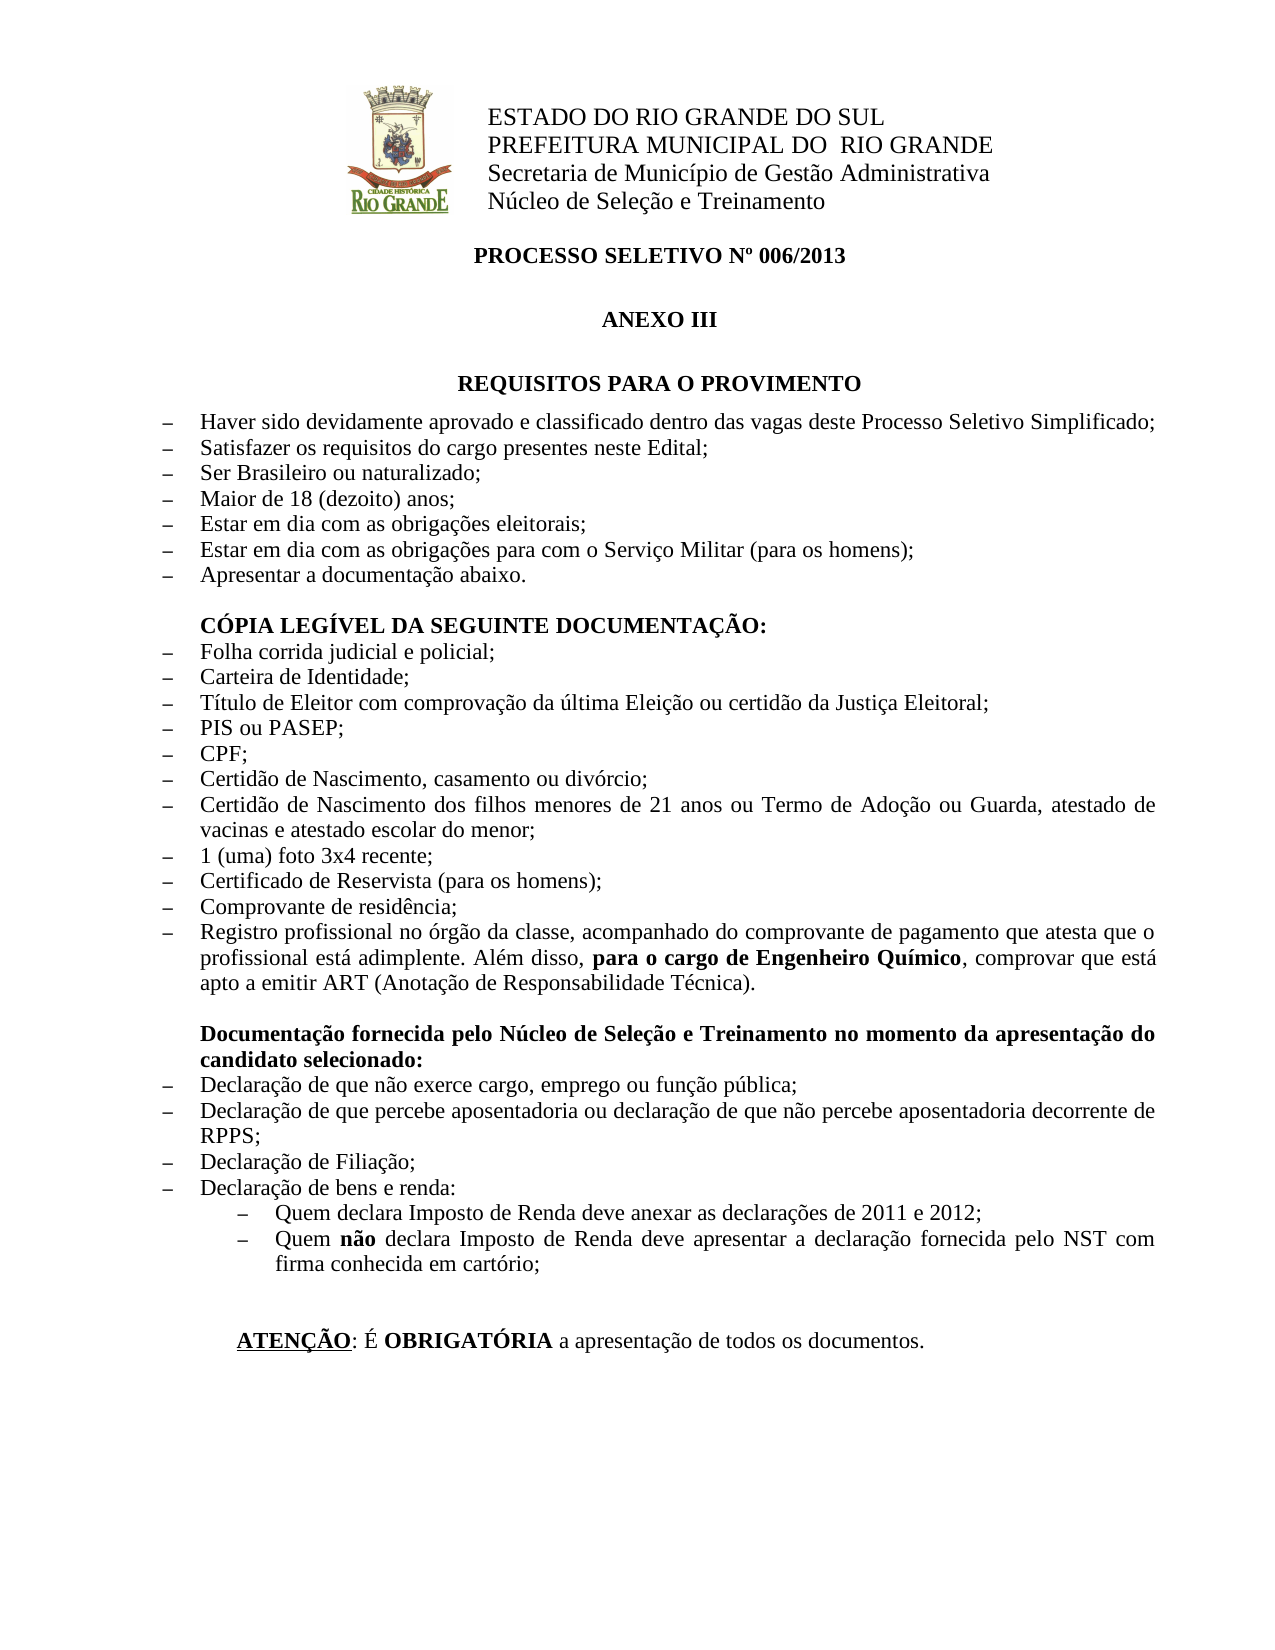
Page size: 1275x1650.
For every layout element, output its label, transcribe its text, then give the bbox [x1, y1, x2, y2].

text ATENÇÃO: É OBRIGATÓRIA a apresentação de todos os documentos. [162, 1328, 1157, 1353]
list Declaração de bens e renda: [162, 1174, 1157, 1200]
list Haver sido devidamente aprovado e classificado dentro das vagas deste Processo Seletivo Simplificado; [162, 409, 1157, 434]
list Certificado de Reservista (para os homens); [162, 868, 1157, 894]
list Quem não declara Imposto de Renda deve apresentar a declaração fornecida pelo NST com firma conhecida em cartório; [237, 1226, 1157, 1277]
list Maior de 18 (dezoito) anos; [162, 485, 1157, 511]
list Declaração de que não exerce cargo, emprego ou função pública; [162, 1072, 1157, 1098]
list Quem declara Imposto de Renda deve anexar as declarações de 2011 e 2012; [237, 1200, 1157, 1226]
list Declaração de Filiação; [162, 1149, 1157, 1174]
list Título de Eleitor com comprovação da última Eleição ou certidão da Justiça Eleitoral; [162, 689, 1157, 715]
list Declaração de que percebe aposentadoria ou declaração de que não percebe aposentadoria decorrente de RPPS; [162, 1098, 1157, 1149]
list Certidão de Nascimento, casamento ou divórcio; [162, 766, 1157, 792]
list Carteira de Identidade; [162, 664, 1157, 689]
list PIS ou PASEP; [162, 715, 1157, 741]
list Estar em dia com as obrigações para com o Serviço Militar (para os homens); [162, 536, 1157, 562]
list Ser Brasileiro ou naturalizado; [162, 460, 1157, 485]
list Apresentar a documentação abaixo. [162, 562, 1157, 587]
list Certidão de Nascimento dos filhos menores de 21 anos ou Termo de Adoção ou Guarda, atestado de vacinas e atestado escolar do menor; [162, 792, 1157, 843]
list Satisfazer os requisitos do cargo presentes neste Edital; [162, 434, 1157, 460]
text ANEXO III [162, 307, 1157, 332]
list Registro profissional no órgão da classe, acompanhado do comprovante de pagamento que atesta que o profissional está adimplente. Além disso, para o cargo de Engenheiro Químico, comprovar que está apto a emitir ART (Anotação de Responsabilidade Técnica). [162, 919, 1157, 996]
list CPF; [162, 741, 1157, 766]
list Folha corrida judicial e policial; [162, 638, 1157, 664]
list 1 (uma) foto 3x4 recente; [162, 843, 1157, 868]
list CÓPIA LEGÍVEL DA SEGUINTE DOCUMENTAÇÃO: [162, 613, 1157, 638]
list Estar em dia com as obrigações eleitorais; [162, 511, 1157, 536]
text PROCESSO SELETIVO Nº 006/2013 [162, 243, 1157, 269]
list Comprovante de residência; [162, 894, 1157, 919]
text REQUISITOS PARA O PROVIMENTO [162, 371, 1157, 396]
list Documentação fornecida pelo Núcleo de Seleção e Treinamento no momento da apresentação do candidato selecionado: [162, 1021, 1157, 1072]
